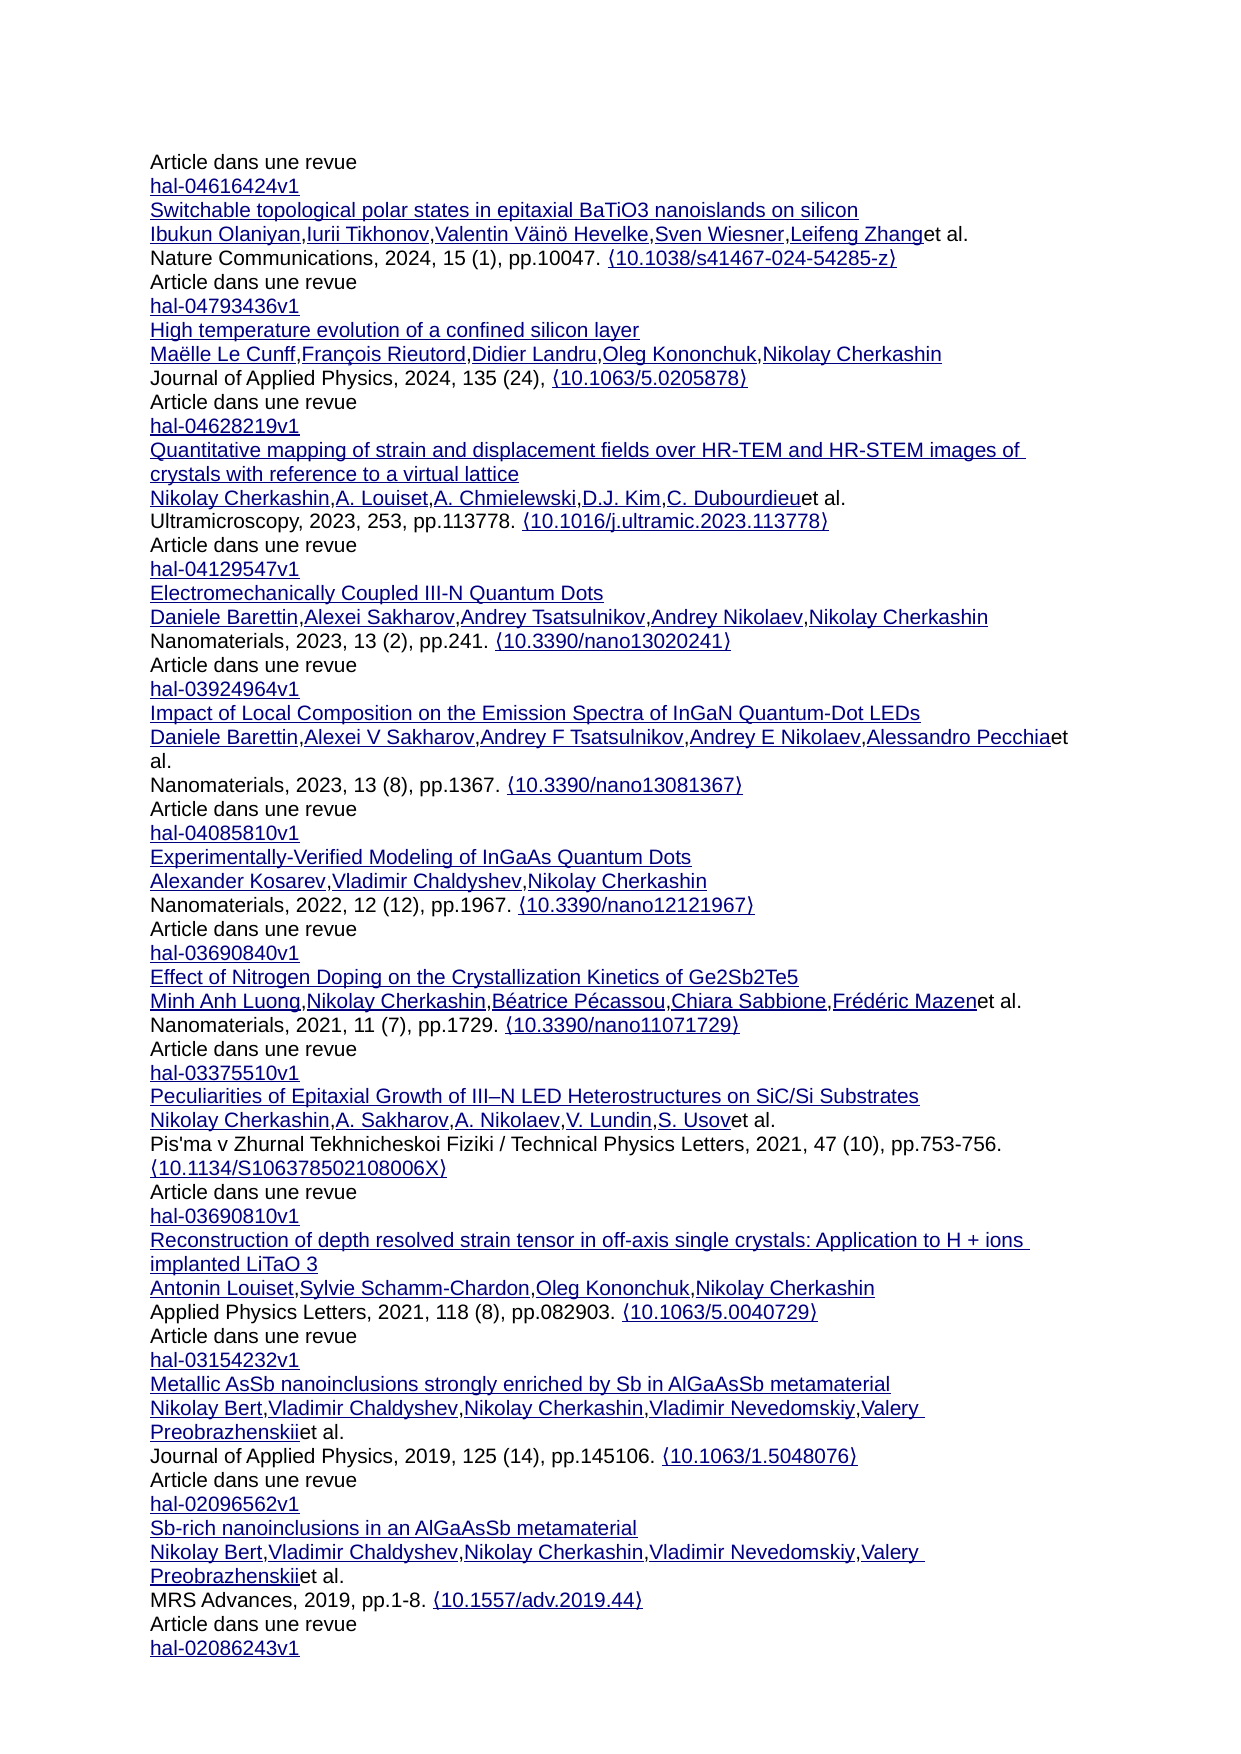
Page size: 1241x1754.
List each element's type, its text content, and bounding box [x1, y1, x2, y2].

table_cell Sb-rich nanoinclusions in an AlGaAsSb metamaterial Nikolay Bert,Vladimir Chaldyshev,Nikolay Cherkashin,Vladimir Nevedomskiy,Valery Preobrazhenskiiet al. MRS Advances, 2019, pp.1-8. ⟨10.1557/adv.2019.44⟩ Article dans une revue hal-02086243v1 [150, 1516, 1090, 1659]
table_cell Impact of Local Composition on the Emission Spectra of InGaN Quantum-Dot LEDs Daniele Barettin,Alexei V Sakharov,Andrey F Tsatsulnikov,Andrey E Nikolaev,Alessandro Pecchiaet al. Nanomaterials, 2023, 13 (8), pp.1367. ⟨10.3390/nano13081367⟩ Article dans une revue hal-04085810v1 [150, 701, 1090, 845]
table_cell Switchable topological polar states in epitaxial BaTiO3 nanoislands on silicon Ibukun Olaniyan,Iurii Tikhonov,Valentin Väinö Hevelke,Sven Wiesner,Leifeng Zhanget al. Nature Communications, 2024, 15 (1), pp.10047. ⟨10.1038/s41467-024-54285-z⟩ Article dans une revue hal-04793436v1 [150, 198, 1090, 318]
table_cell Effect of Nitrogen Doping on the Crystallization Kinetics of Ge2Sb2Te5 Minh Anh Luong,Nikolay Cherkashin,Béatrice Pécassou,Chiara Sabbione,Frédéric Mazenet al. Nanomaterials, 2021, 11 (7), pp.1729. ⟨10.3390/nano11071729⟩ Article dans une revue hal-03375510v1 [150, 965, 1090, 1084]
table_cell Quantitative mapping of strain and displacement fields over HR-TEM and HR-STEM images of crystals with reference to a virtual lattice Nikolay Cherkashin,A. Louiset,A. Chmielewski,D.J. Kim,C. Dubourdieuet al. Ultramicroscopy, 2023, 253, pp.113778. ⟨10.1016/j.ultramic.2023.113778⟩ Article dans une revue hal-04129547v1 [150, 438, 1090, 581]
table_cell Experimentally-Verified Modeling of InGaAs Quantum Dots Alexander Kosarev,Vladimir Chaldyshev,Nikolay Cherkashin Nanomaterials, 2022, 12 (12), pp.1967. ⟨10.3390/nano12121967⟩ Article dans une revue hal-03690840v1 [150, 845, 1090, 964]
table_cell Electromechanically Coupled III-N Quantum Dots Daniele Barettin,Alexei Sakharov,Andrey Tsatsulnikov,Andrey Nikolaev,Nikolay Cherkashin Nanomaterials, 2023, 13 (2), pp.241. ⟨10.3390/nano13020241⟩ Article dans une revue hal-03924964v1 [150, 581, 1090, 701]
table_cell Article dans une revue hal-04616424v1 [150, 150, 1090, 198]
table_cell High temperature evolution of a confined silicon layer Maëlle Le Cunff,François Rieutord,Didier Landru,Oleg Kononchuk,Nikolay Cherkashin Journal of Applied Physics, 2024, 135 (24), ⟨10.1063/5.0205878⟩ Article dans une revue hal-04628219v1 [150, 318, 1090, 437]
table_cell Reconstruction of depth resolved strain tensor in off-axis single crystals: Application to H + ions implanted LiTaO 3 Antonin Louiset,Sylvie Schamm-Chardon,Oleg Kononchuk,Nikolay Cherkashin Applied Physics Letters, 2021, 118 (8), pp.082903. ⟨10.1063/5.0040729⟩ Article dans une revue hal-03154232v1 [150, 1228, 1090, 1372]
table_cell Peculiarities of Epitaxial Growth of III–N LED Heterostructures on SiC/Si Substrates Nikolay Cherkashin,A. Sakharov,A. Nikolaev,V. Lundin,S. Usovet al. Pis'ma v Zhurnal Tekhnicheskoi Fiziki / Technical Physics Letters, 2021, 47 (10), pp.753-756. ⟨10.1134/S106378502108006X⟩ Article dans une revue hal-03690810v1 [150, 1084, 1090, 1228]
table_cell Metallic AsSb nanoinclusions strongly enriched by Sb in AlGaAsSb metamaterial Nikolay Bert,Vladimir Chaldyshev,Nikolay Cherkashin,Vladimir Nevedomskiy,Valery Preobrazhenskiiet al. Journal of Applied Physics, 2019, 125 (14), pp.145106. ⟨10.1063/1.5048076⟩ Article dans une revue hal-02096562v1 [150, 1372, 1090, 1516]
